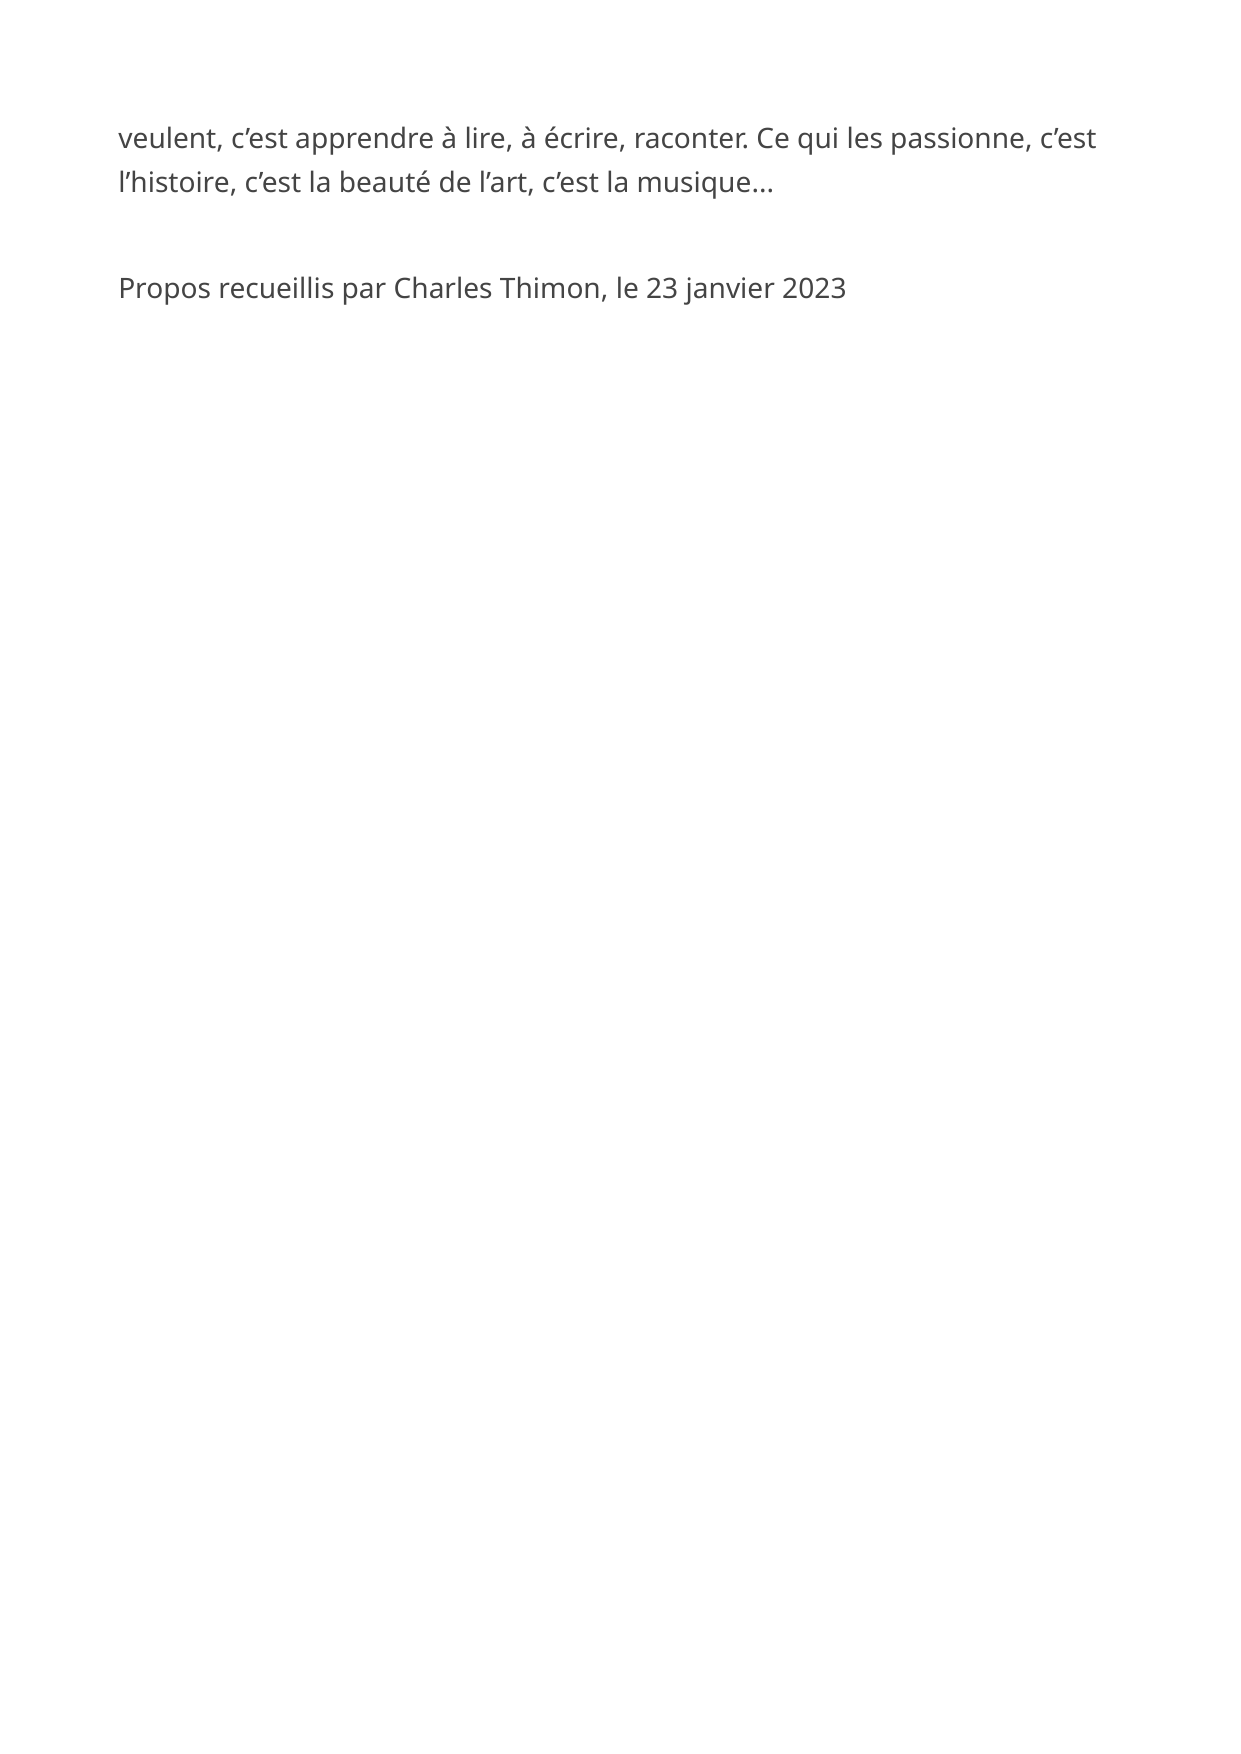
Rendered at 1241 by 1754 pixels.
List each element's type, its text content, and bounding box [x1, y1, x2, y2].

text Propos recueillis par Charles Thimon, le 23 janvier 2023 [118, 269, 1122, 307]
text veulent, c’est apprendre à lire, à écrire, raconter. Ce qui les passionne, c’est l’histoire, c’est la beauté de l’art, c’est la musique... [118, 118, 1122, 201]
